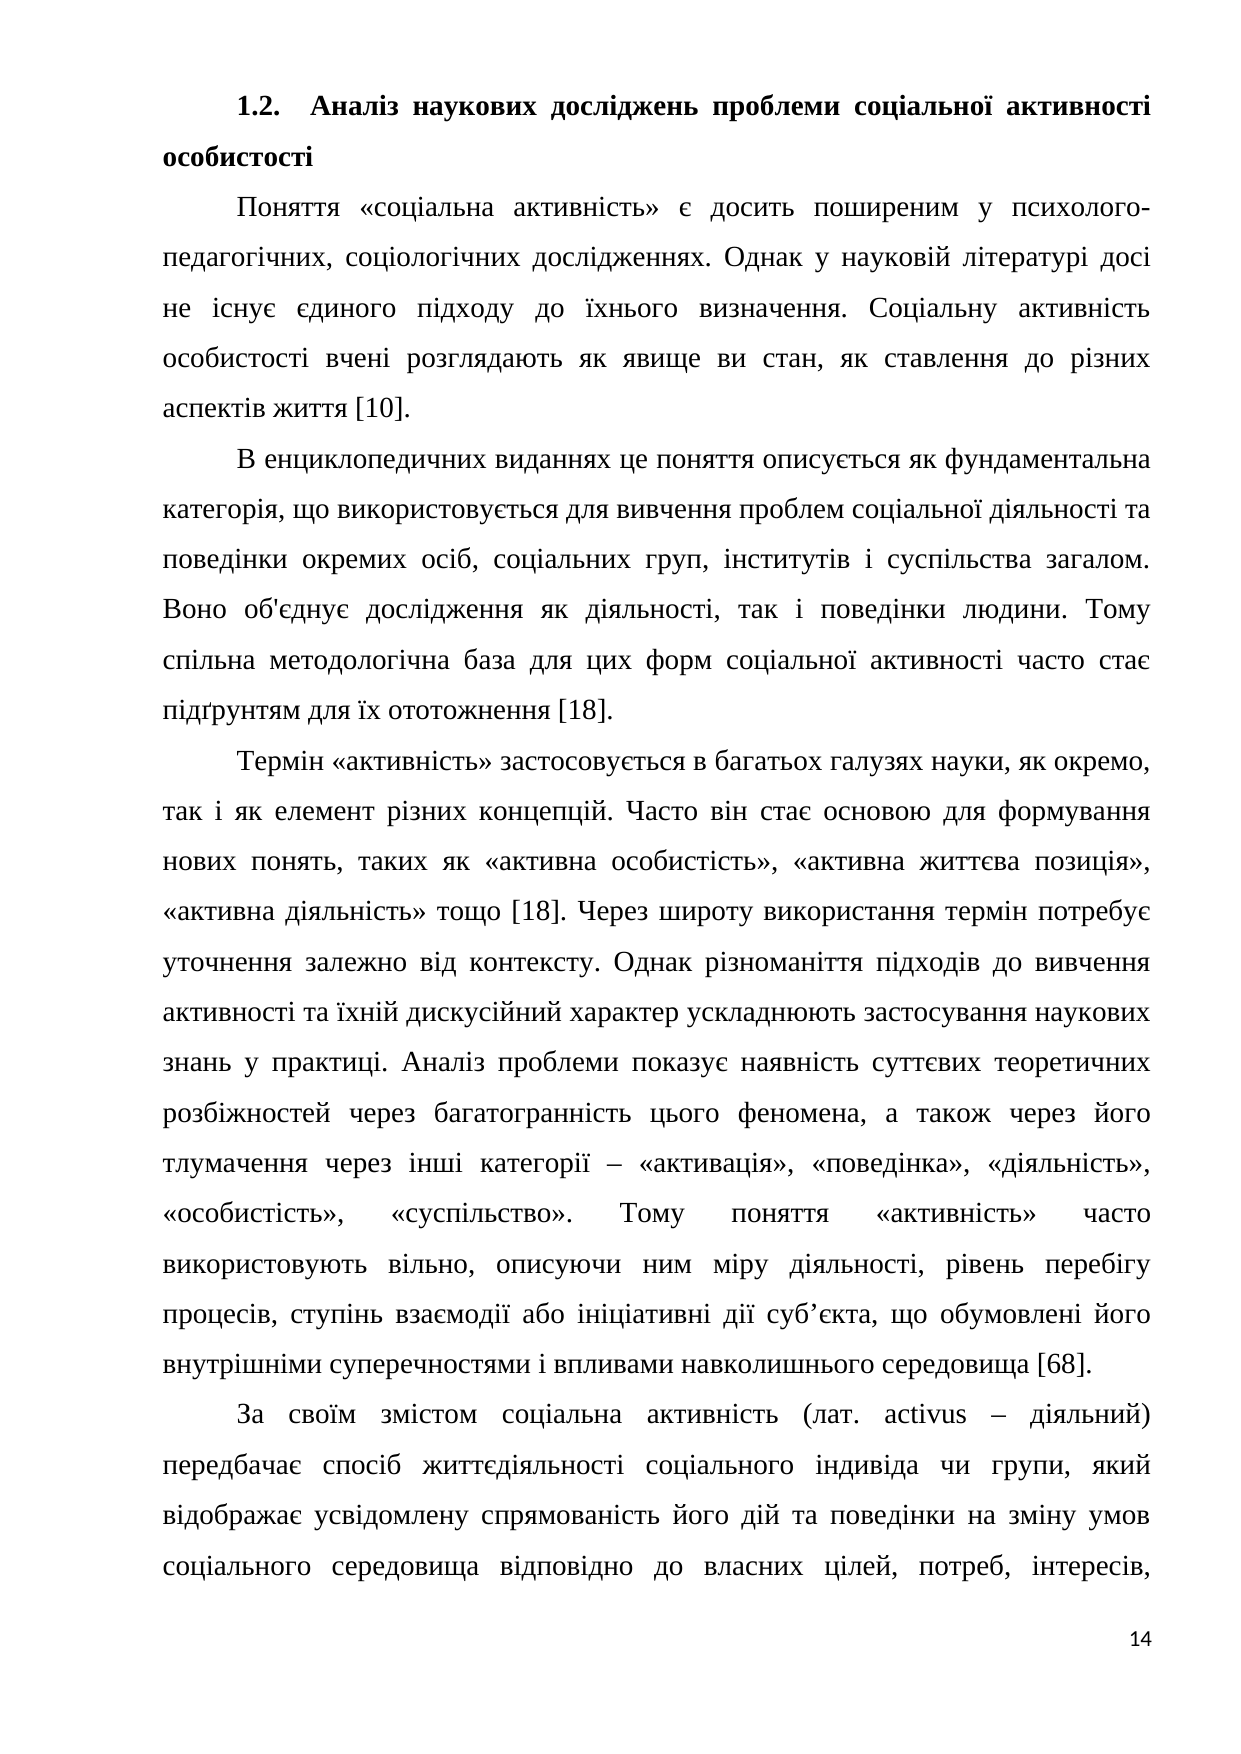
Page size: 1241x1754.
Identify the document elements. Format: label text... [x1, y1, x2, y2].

text За своїм змістом соціальна активність (лат. activus – діяльний) передбачає спосіб життєдіяльності соціального індивіда чи групи, який відображає усвідомлену спрямованість його дій та поведінки на зміну умов соціального середовища відповідно до власних цілей, потреб, інтересів, [162, 1397, 1152, 1581]
list Аналіз наукових досліджень проблеми соціальної активності особистості [162, 88, 1152, 172]
text Термін «активність» застосовується в багатьох галузях науки, як окремо, так і як елемент різних концепцій. Часто він стає основою для формування нових понять, таких як «активна особистість», «активна життєва позиція», «активна діяльність» тощо [18]. Через широту використання термін потребує уточнення залежно від контексту. Однак різноманіття підходів до вивчення активності та їхній дискусійний характер ускладнюють застосування наукових знань у практиці. Аналіз проблеми показує наявність суттєвих теоретичних розбіжностей через багатогранність цього феномена, а також через його тлумачення через інші категорії – «активація», «поведінка», «діяльність», «особистість», «суспільство». Тому поняття «активність» часто використовують вільно, описуючи ним міру діяльності, рівень перебігу процесів, ступінь взаємодії або ініціативні дії суб’єкта, що обумовлені його внутрішніми суперечностями і впливами навколишнього середовища [68]. [162, 743, 1152, 1380]
text В енциклопедичних виданнях це поняття описується як фундаментальна категорія, що використовується для вивчення проблем соціальної діяльності та поведінки окремих осіб, соціальних груп, інститутів і суспільства загалом. Воно об'єднує дослідження як діяльності, так і поведінки людини. Тому спільна методологічна база для цих форм соціальної активності часто стає підґрунтям для їх ототожнення [18]. [162, 441, 1152, 726]
text Поняття «соціальна активність» є досить поширеним у психолого-педагогічних, соціологічних дослідженнях. Однак у науковій літературі досі не існує єдиного підходу до їхнього визначення. Соціальну активність особистості вчені розглядають як явище ви стан, як ставлення до різних аспектів життя [10]. [162, 189, 1152, 424]
